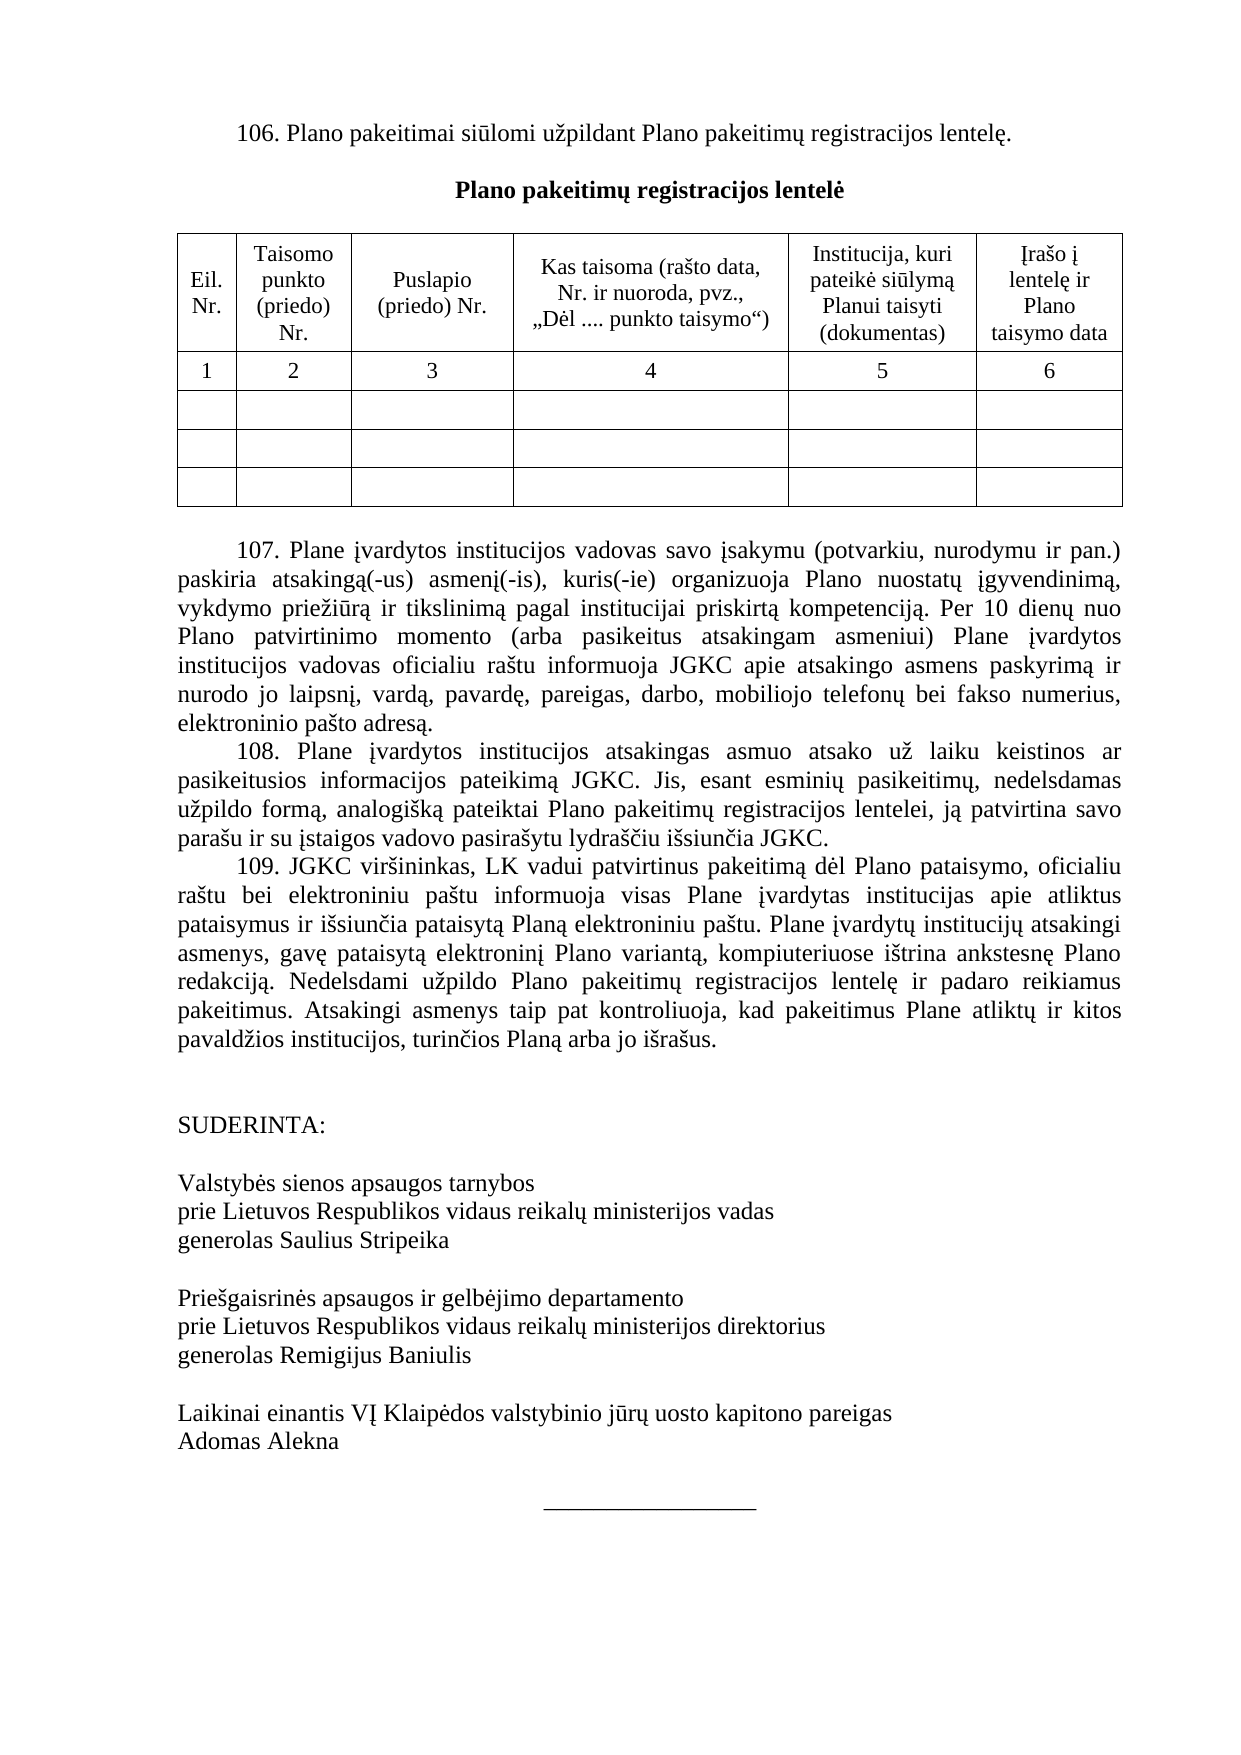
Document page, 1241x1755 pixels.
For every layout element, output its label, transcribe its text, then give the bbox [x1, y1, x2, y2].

table_cell [178, 391, 236, 428]
table_header Taisomo punkto (priedo) Nr. [237, 234, 351, 351]
table_cell [352, 468, 513, 506]
table_cell [977, 430, 1122, 467]
table_cell 3 [352, 352, 513, 390]
table_cell 5 [789, 352, 976, 390]
text 106. Plano pakeitimai siūlomi užpildant Plano pakeitimų registracijos lentelę. [177, 118, 1122, 147]
table_cell 6 [977, 352, 1122, 390]
table_cell [514, 430, 788, 467]
text SUDERINTA: [177, 1110, 1122, 1139]
text Laikinai einantis VĮ Klaipėdos valstybinio jūrų uosto kapitono pareigas [177, 1398, 1122, 1426]
text prie Lietuvos Respublikos vidaus reikalų ministerijos vadas [177, 1196, 1122, 1225]
text Valstybės sienos apsaugos tarnybos [177, 1168, 1122, 1196]
table_cell 4 [514, 352, 788, 390]
text _________________ [177, 1484, 1122, 1513]
text prie Lietuvos Respublikos vidaus reikalų ministerijos direktorius [177, 1311, 1122, 1340]
table_cell [178, 430, 236, 467]
table_header Įrašo į lentelę ir Plano taisymo data [977, 234, 1122, 351]
table_header Eil. Nr. [178, 234, 236, 351]
text generolas Remigijus Baniulis [177, 1340, 1122, 1369]
text Plano pakeitimų registracijos lentelė [177, 176, 1122, 204]
text generolas Saulius Stripeika [177, 1225, 1122, 1254]
table_header Kas taisoma (rašto data, Nr. ir nuoroda, pvz., „Dėl .... punkto taisymo“) [514, 234, 788, 351]
table_cell [789, 391, 976, 428]
text 108. Plane įvardytos institucijos atsakingas asmuo atsako už laiku keistinos ar pasikeitusios informacijos pateikimą JGKC. Jis, esant esminių pasikeitimų, nedelsdamas užpildo formą, analogišką pateiktai Plano pakeitimų registracijos lentelei, ją patvirtina savo parašu ir su įstaigos vadovo pasirašytu lydraščiu išsiunčia JGKC. [177, 736, 1122, 851]
table_cell [352, 391, 513, 428]
table_cell 1 [178, 352, 236, 390]
text 107. Plane įvardytos institucijos vadovas savo įsakymu (potvarkiu, nurodymu ir pan.) paskiria atsakingą(-us) asmenį(-is), kuris(-ie) organizuoja Plano nuostatų įgyvendinimą, vykdymo priežiūrą ir tikslinimą pagal institucijai priskirtą kompetenciją. Per 10 dienų nuo Plano patvirtinimo momento (arba pasikeitus atsakingam asmeniui) Plane įvardytos institucijos vadovas oficialiu raštu informuoja JGKC apie atsakingo asmens paskyrimą ir nurodo jo laipsnį, vardą, pavardę, pareigas, darbo, mobiliojo telefonų bei fakso numerius, elektroninio pašto adresą. [177, 535, 1122, 736]
table_cell [789, 468, 976, 506]
text 109. JGKC viršininkas, LK vadui patvirtinus pakeitimą dėl Plano pataisymo, oficialiu raštu bei elektroniniu paštu informuoja visas Plane įvardytas institucijas apie atliktus pataisymus ir išsiunčia pataisytą Planą elektroniniu paštu. Plane įvardytų institucijų atsakingi asmenys, gavę pataisytą elektroninį Plano variantą, kompiuteriuose ištrina ankstesnę Plano redakciją. Nedelsdami užpildo Plano pakeitimų registracijos lentelę ir padaro reikiamus pakeitimus. Atsakingi asmenys taip pat kontroliuoja, kad pakeitimus Plane atliktų ir kitos pavaldžios institucijos, turinčios Planą arba jo išrašus. [177, 851, 1122, 1053]
table_cell [977, 391, 1122, 428]
table_cell [789, 430, 976, 467]
table_cell [352, 430, 513, 467]
table_cell [237, 468, 351, 506]
table_cell [178, 468, 236, 506]
table_cell [977, 468, 1122, 506]
table_cell 2 [237, 352, 351, 390]
table_cell [514, 468, 788, 506]
text Priešgaisrinės apsaugos ir gelbėjimo departamento [177, 1283, 1122, 1311]
text Adomas Alekna [177, 1426, 1122, 1455]
table_header Puslapio (priedo) Nr. [352, 234, 513, 351]
table_cell [514, 391, 788, 428]
table_cell [237, 430, 351, 467]
table_header Institucija, kuri pateikė siūlymą Planui taisyti (dokumentas) [789, 234, 976, 351]
table_cell [237, 391, 351, 428]
